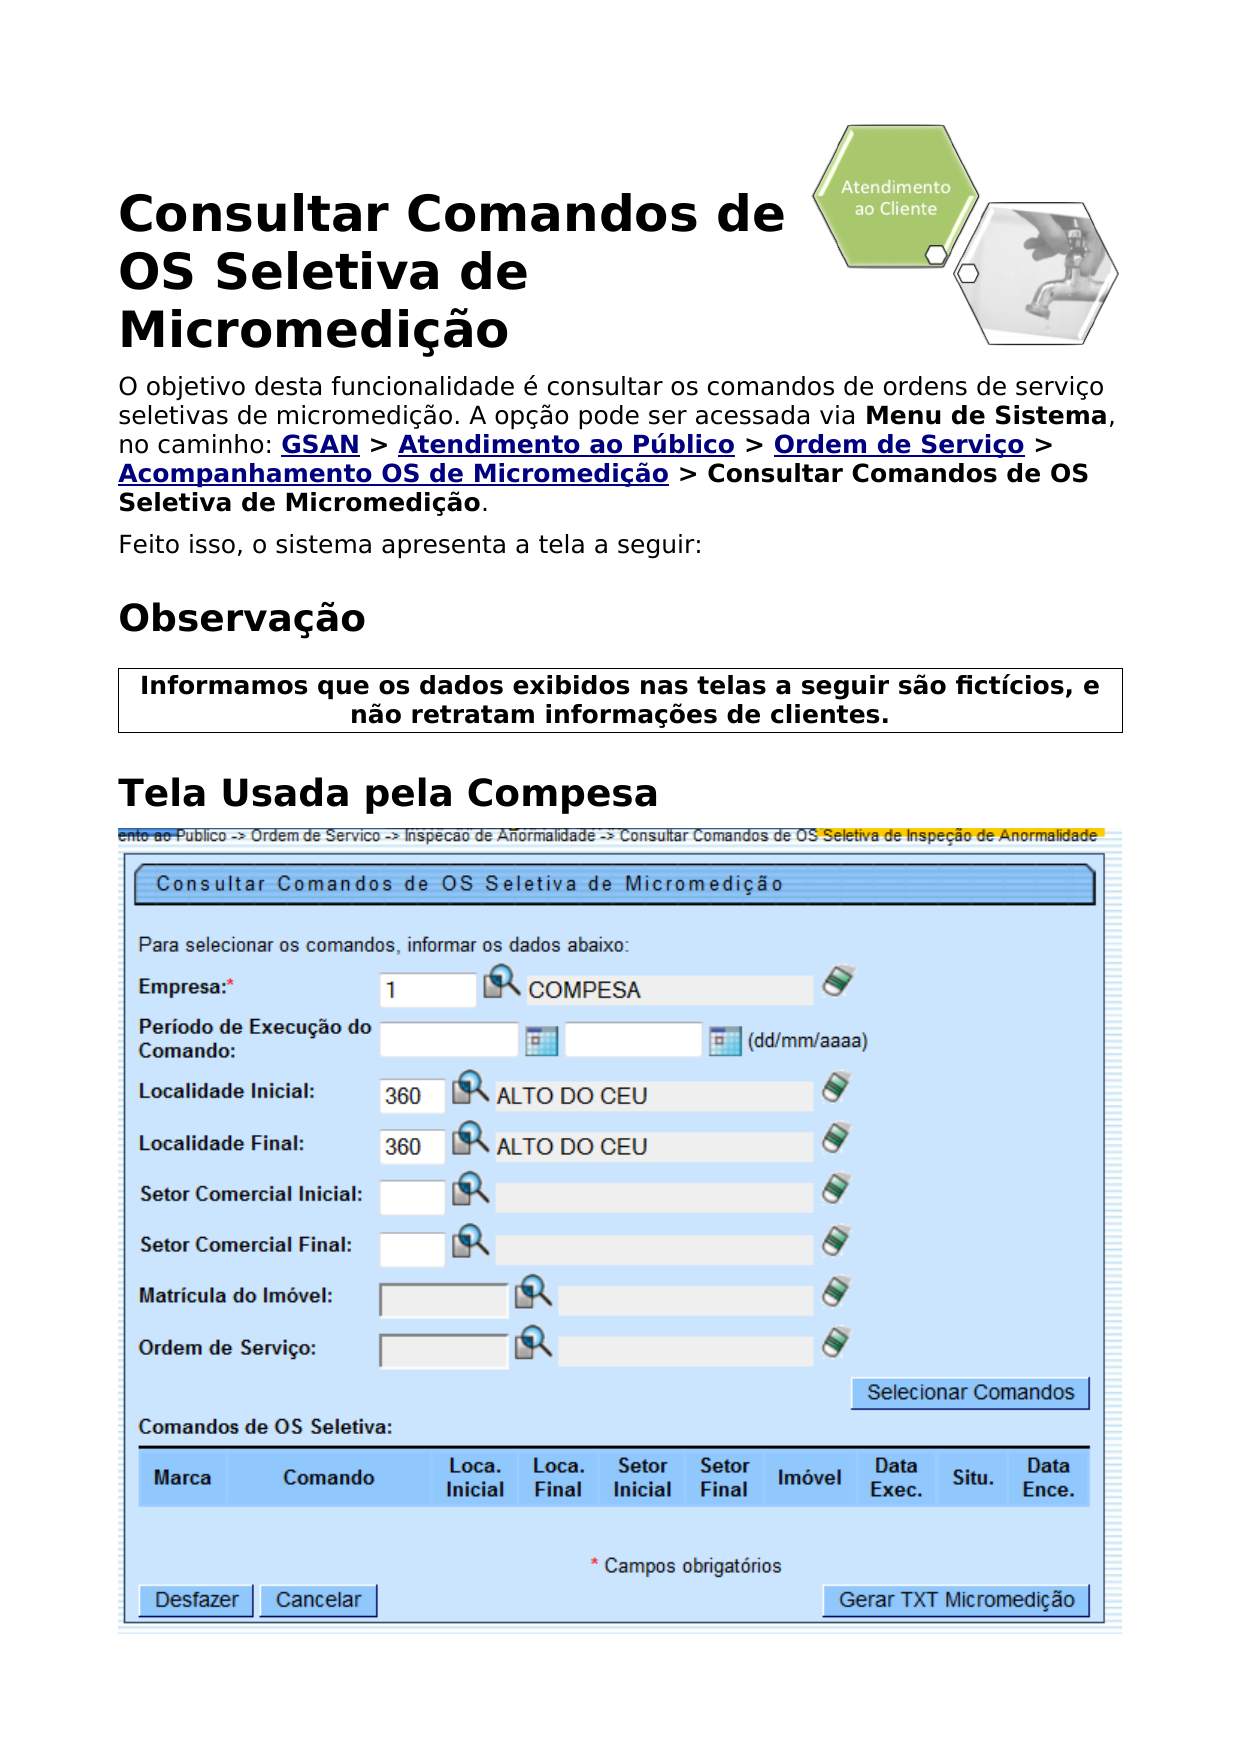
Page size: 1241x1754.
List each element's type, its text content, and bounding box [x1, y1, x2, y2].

text Feito isso, o sistema apresenta a tela a seguir: [118, 530, 1122, 559]
picture [809, 118, 1123, 351]
text O objetivo desta funcionalidade é consultar os comandos de ordens de serviço seletivas de micromedição. A opção pode ser acessada via Menu de Sistema, no caminho: GSAN > Atendimento ao Público > Ordem de Serviço > Acompanhamento OS de Micromedição > Consultar Comandos de OS Seletiva de Micromedição. [118, 372, 1122, 518]
subtitle Consultar Comandos de OS Seletiva de Micromedição [118, 185, 1122, 359]
picture [118, 828, 1123, 1634]
subtitle Observação [118, 597, 1122, 641]
subtitle Tela Usada pela Compesa [118, 772, 1122, 816]
table_header Informamos que os dados exibidos nas telas a seguir são fictícios, e não retratam informações de clientes. [119, 669, 1122, 732]
